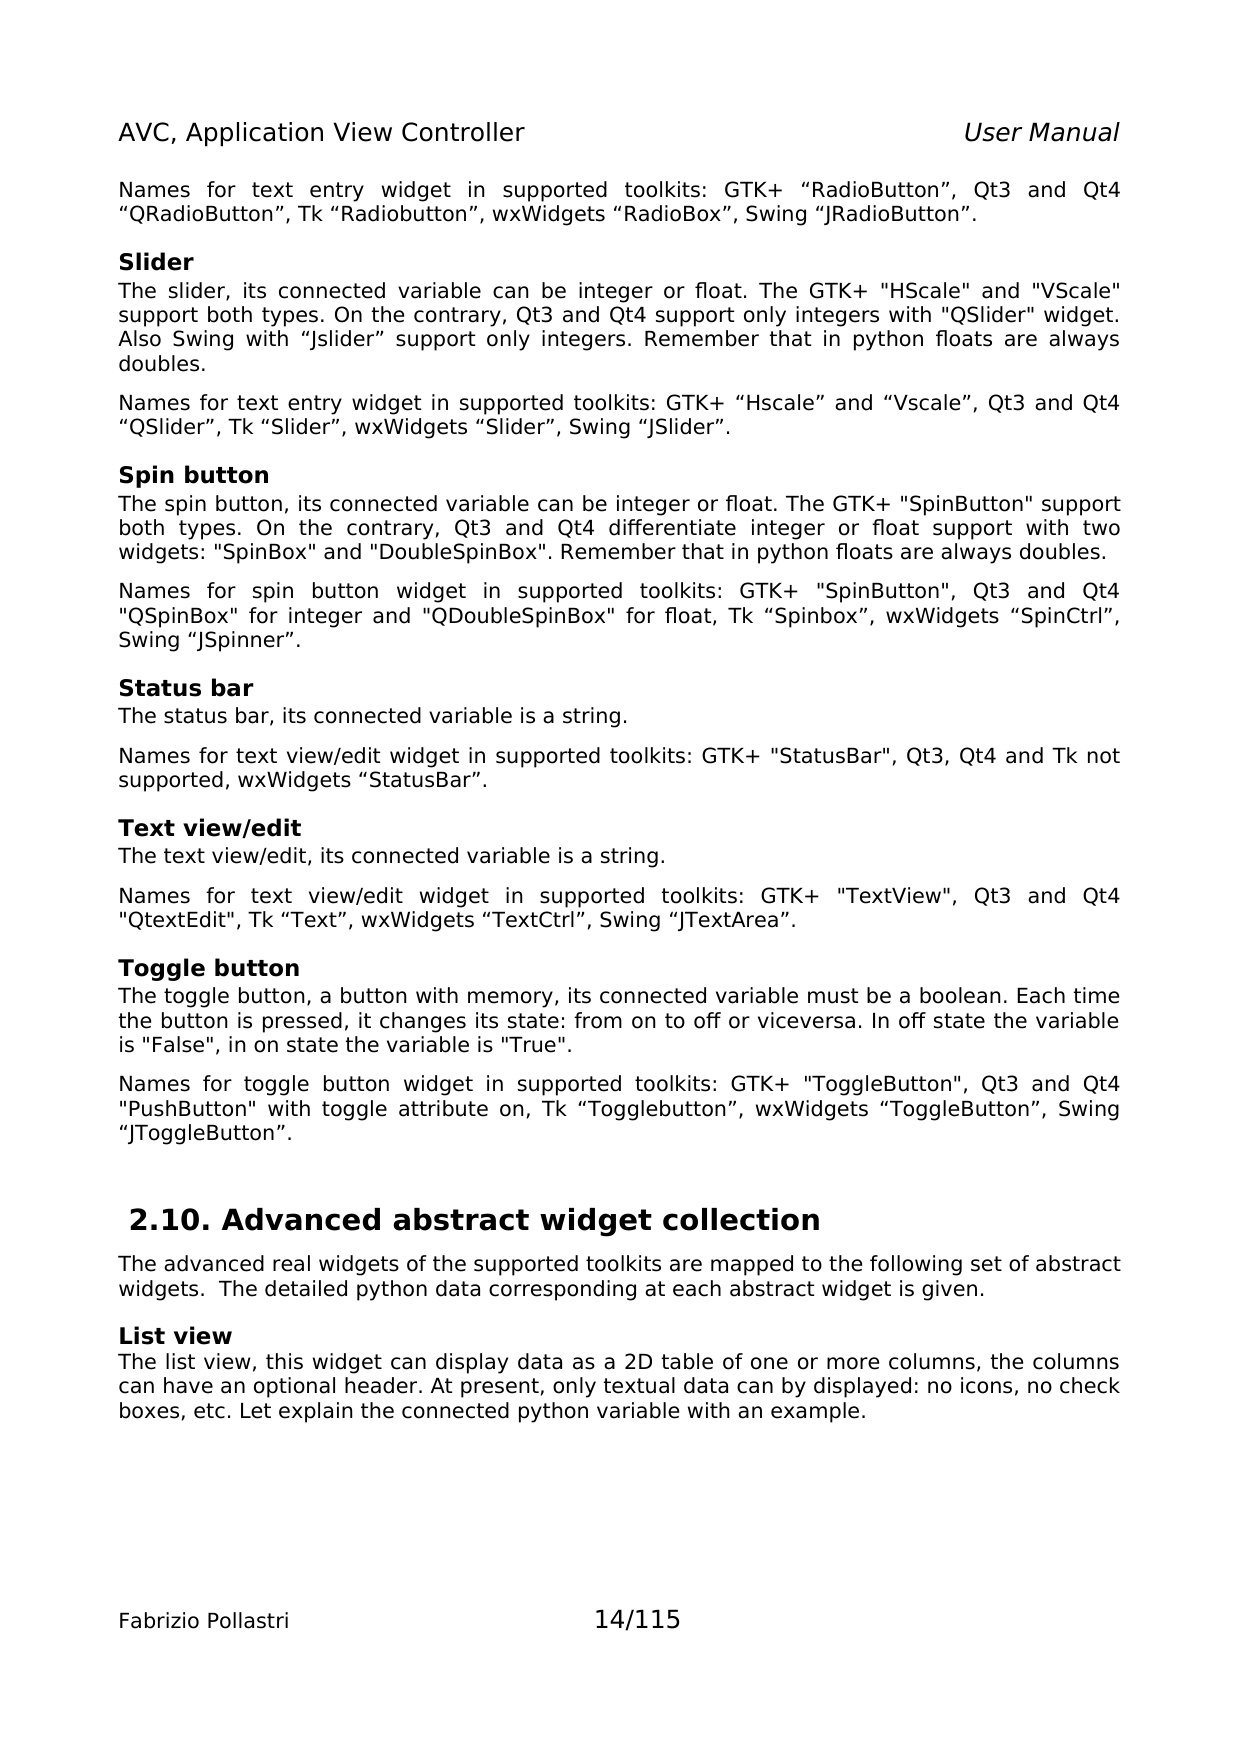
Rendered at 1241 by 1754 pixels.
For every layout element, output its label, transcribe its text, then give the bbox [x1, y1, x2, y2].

text The spin button, its connected variable can be integer or float. The GTK+ "SpinButton" support both types. On the contrary, Qt3 and Qt4 differentiate integer or float support with two widgets: "SpinBox" and "DoubleSpinBox". Remember that in python floats are always doubles. [118, 492, 1122, 564]
text Names for text view/edit widget in supported toolkits: GTK+ "StatusBar", Qt3, Qt4 and Tk not supported, wxWidgets “StatusBar”. [118, 744, 1122, 792]
subtitle Status bar [118, 675, 1122, 701]
text The advanced real widgets of the supported toolkits are mapped to the following set of abstract widgets. The detailed python data corresponding at each abstract widget is given. [118, 1252, 1122, 1301]
text Names for spin button widget in supported toolkits: GTK+ "SpinButton", Qt3 and Qt4 "QSpinBox" for integer and "QDoubleSpinBox" for float, Tk “Spinbox”, wxWidgets “SpinCtrl”, Swing “JSpinner”. [118, 579, 1122, 652]
text The toggle button, a button with memory, its connected variable must be a boolean. Each time the button is pressed, it changes its state: from on to off or viceversa. In off state the variable is "False", in on state the variable is "True". [118, 984, 1122, 1057]
text Names for toggle button widget in supported toolkits: GTK+ "ToggleButton", Qt3 and Qt4 "PushButton" with toggle attribute on, Tk “Togglebutton”, wxWidgets “ToggleButton”, Swing “JToggleButton”. [118, 1072, 1122, 1145]
text The status bar, its connected variable is a string. [118, 704, 1122, 729]
text The slider, its connected variable can be integer or float. The GTK+ "HScale" and "VScale" support both types. On the contrary, Qt3 and Qt4 support only integers with "QSlider" widget. Also Swing with “Jslider” support only integers. Remember that in python floats are always doubles. [118, 279, 1122, 376]
subtitle Advanced abstract widget collection [118, 1203, 1122, 1237]
text The list view, this widget can display data as a 2D table of one or more columns, the columns can have an optional header. At present, only textual data can by displayed: no icons, no check boxes, etc. Let explain the connected python variable with an example. [118, 1350, 1122, 1423]
text The text view/edit, its connected variable is a string. [118, 844, 1122, 869]
text Names for text entry widget in supported toolkits: GTK+ “Hscale” and “Vscale”, Qt3 and Qt4 “QSlider”, Tk “Slider”, wxWidgets “Slider”, Swing “JSlider”. [118, 391, 1122, 439]
subtitle Toggle button [118, 955, 1122, 981]
subtitle Spin button [118, 462, 1122, 489]
subtitle List view [118, 1323, 1122, 1350]
text Names for text view/edit widget in supported toolkits: GTK+ "TextView", Qt3 and Qt4 "QtextEdit", Tk “Text”, wxWidgets “TextCtrl”, Swing “JTextArea”. [118, 884, 1122, 932]
subtitle Slider [118, 249, 1122, 276]
text Names for text entry widget in supported toolkits: GTK+ “RadioButton”, Qt3 and Qt4 “QRadioButton”, Tk “Radiobutton”, wxWidgets “RadioBox”, Swing “JRadioButton”. [118, 178, 1122, 227]
subtitle Text view/edit [118, 815, 1122, 841]
